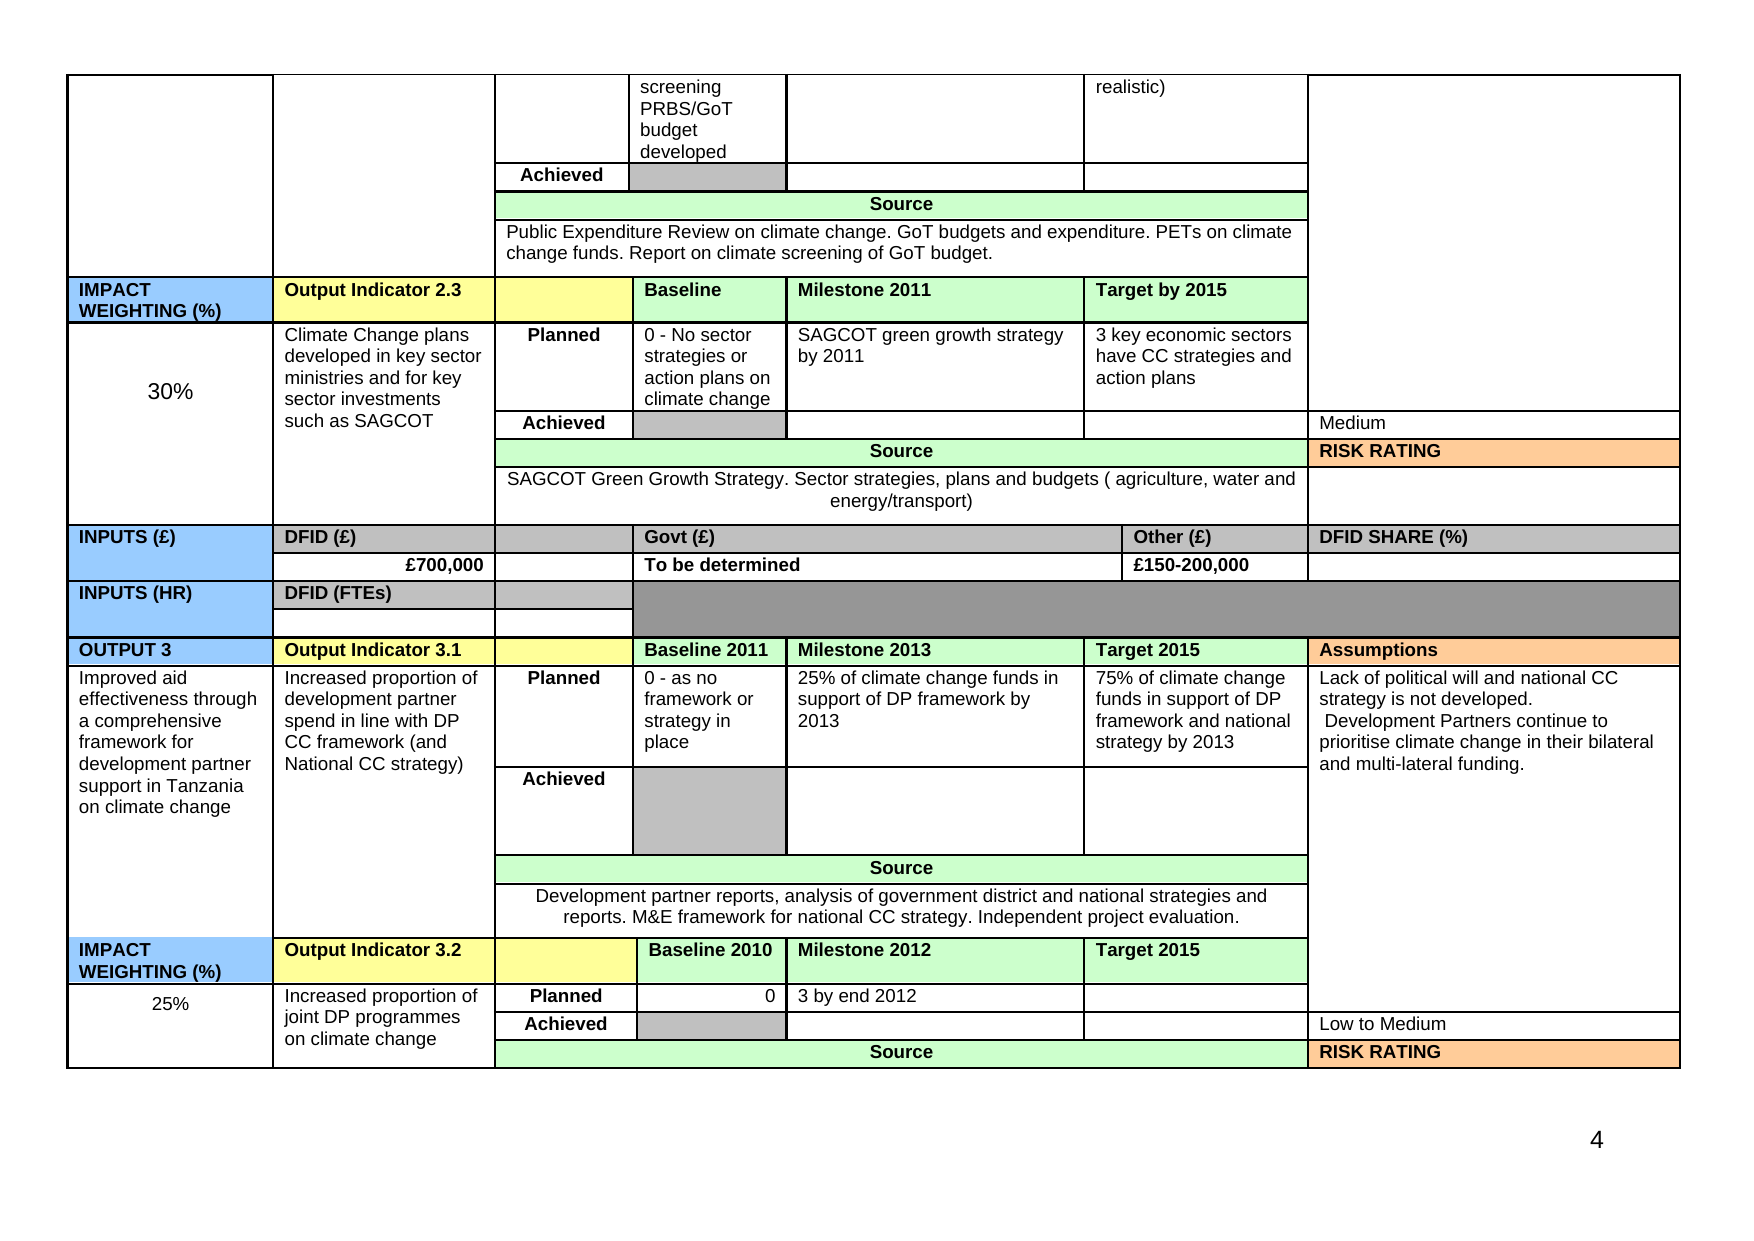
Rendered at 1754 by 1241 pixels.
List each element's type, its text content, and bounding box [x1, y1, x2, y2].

table_cell 75% of climate change funds in support of DP framework and national strategy by 2013 [1085, 667, 1307, 766]
table_cell Baseline 2010 [638, 939, 785, 982]
table_cell Target 2015 [1085, 639, 1307, 664]
table_cell £700,000 [274, 554, 494, 580]
table_cell Target by 2015 [1085, 278, 1307, 321]
table_cell Planned [496, 985, 636, 1011]
table_cell [788, 1013, 1083, 1039]
table_cell [1309, 76, 1679, 410]
table_cell Source [496, 1041, 1307, 1067]
table_cell [1085, 985, 1307, 1011]
table_cell Increased proportion of development partner spend in line with DP CC framework (and National CC strategy) [274, 667, 494, 937]
table_cell INPUTS (£) [69, 526, 272, 580]
table_cell Target 2015 [1085, 939, 1307, 982]
table_cell 3 by end 2012 [788, 985, 1083, 1011]
table_cell Other (£) [1123, 526, 1307, 552]
table_cell Baseline 2011 [634, 639, 785, 664]
table_cell Achieved [496, 412, 632, 438]
table_cell Achieved [496, 768, 632, 854]
table_cell Assumptions [1309, 639, 1679, 664]
table_cell Source [496, 440, 1307, 466]
table_cell [274, 75, 494, 276]
table_cell Output Indicator 2.3 [274, 278, 494, 321]
table_cell £150-200,000 [1123, 554, 1307, 580]
table_cell IMPACT WEIGHTING (%) [69, 937, 272, 982]
table_cell 25% [69, 985, 272, 1067]
table_cell [496, 610, 632, 636]
table_cell [496, 939, 636, 982]
table_cell OUTPUT 3 [69, 639, 272, 664]
table_cell [496, 554, 632, 580]
table_cell RISK RATING [1309, 1041, 1679, 1067]
table_cell [69, 76, 272, 276]
table_cell [1309, 554, 1679, 580]
table_cell [496, 75, 628, 162]
table_cell 30% [69, 324, 272, 524]
table_cell Public Expenditure Review on climate change. GoT budgets and expenditure. PETs on climate change funds. Report on climate screening of GoT budget. [496, 221, 1307, 276]
table_cell DFID (£) [274, 526, 494, 552]
table_cell DFID (FTEs) [274, 582, 494, 608]
table_cell [496, 582, 632, 608]
table_cell [1085, 412, 1307, 438]
table_cell Planned [496, 324, 632, 410]
table_cell [788, 75, 1083, 162]
table_cell DFID SHARE (%) [1309, 526, 1679, 552]
table_cell [1085, 164, 1307, 190]
table_cell 3 key economic sectors have CC strategies and action plans [1085, 324, 1307, 410]
table_cell Lack of political will and national CC strategy is not developed. Development Partners continue to prioritise climate change in their bilateral and multi-lateral funding. [1309, 667, 1679, 1011]
table_cell Development partner reports, analysis of government district and national strategies and reports. M&E framework for national CC strategy. Independent project evaluation. [496, 885, 1307, 937]
table_cell [1309, 468, 1679, 524]
table_cell To be determined [634, 554, 1121, 580]
table_cell [788, 164, 1083, 190]
table_cell Milestone 2013 [788, 639, 1083, 664]
table_cell Improved aid effectiveness through a comprehensive framework for development partner support in Tanzania on climate change [69, 667, 272, 937]
table_cell Climate Change plans developed in key sector ministries and for key sector investments such as SAGCOT [274, 324, 494, 524]
table_cell [496, 526, 632, 552]
table_cell SAGCOT Green Growth Strategy. Sector strategies, plans and budgets ( agriculture, water and energy/transport) [496, 468, 1307, 524]
table_cell [788, 768, 1083, 854]
table_cell Milestone 2011 [788, 278, 1083, 321]
table_cell 0 - as no framework or strategy in place [634, 667, 785, 766]
table_cell 0 - No sector strategies or action plans on climate change [634, 324, 785, 410]
table_cell screening PRBS/GoT budget developed [630, 75, 785, 162]
table_cell [274, 610, 494, 636]
table_cell Baseline [634, 278, 785, 321]
table_cell Medium [1309, 412, 1679, 438]
table_cell SAGCOT green growth strategy by 2011 [788, 324, 1083, 410]
table_cell Output Indicator 3.2 [274, 939, 494, 982]
table_cell [634, 412, 785, 438]
table_cell [1085, 768, 1307, 854]
table_cell Achieved [496, 1013, 636, 1039]
table_cell IMPACT WEIGHTING (%) [69, 278, 272, 321]
table_cell Output Indicator 3.1 [274, 639, 494, 664]
table_cell [638, 1013, 785, 1039]
table_cell 0 [638, 985, 785, 1011]
table_cell Achieved [496, 164, 628, 190]
table_cell Govt (£) [634, 526, 1121, 552]
table_cell Low to Medium [1309, 1013, 1679, 1039]
table_cell [634, 582, 1679, 636]
table_cell Source [496, 856, 1307, 882]
table_cell Increased proportion of joint DP programmes on climate change [274, 985, 494, 1067]
table_cell [496, 278, 632, 321]
table_cell RISK RATING [1309, 440, 1679, 466]
table_cell [1085, 1013, 1307, 1039]
table_cell Planned [496, 667, 632, 766]
table_cell 25% of climate change funds in support of DP framework by 2013 [788, 667, 1083, 766]
table_cell [634, 768, 785, 854]
table_cell realistic) [1085, 75, 1307, 162]
table_cell Milestone 2012 [788, 939, 1083, 982]
table_cell [788, 412, 1083, 438]
table_cell INPUTS (HR) [69, 582, 272, 636]
table_cell [496, 639, 632, 664]
table_cell Source [496, 193, 1307, 218]
table_cell [630, 164, 785, 190]
